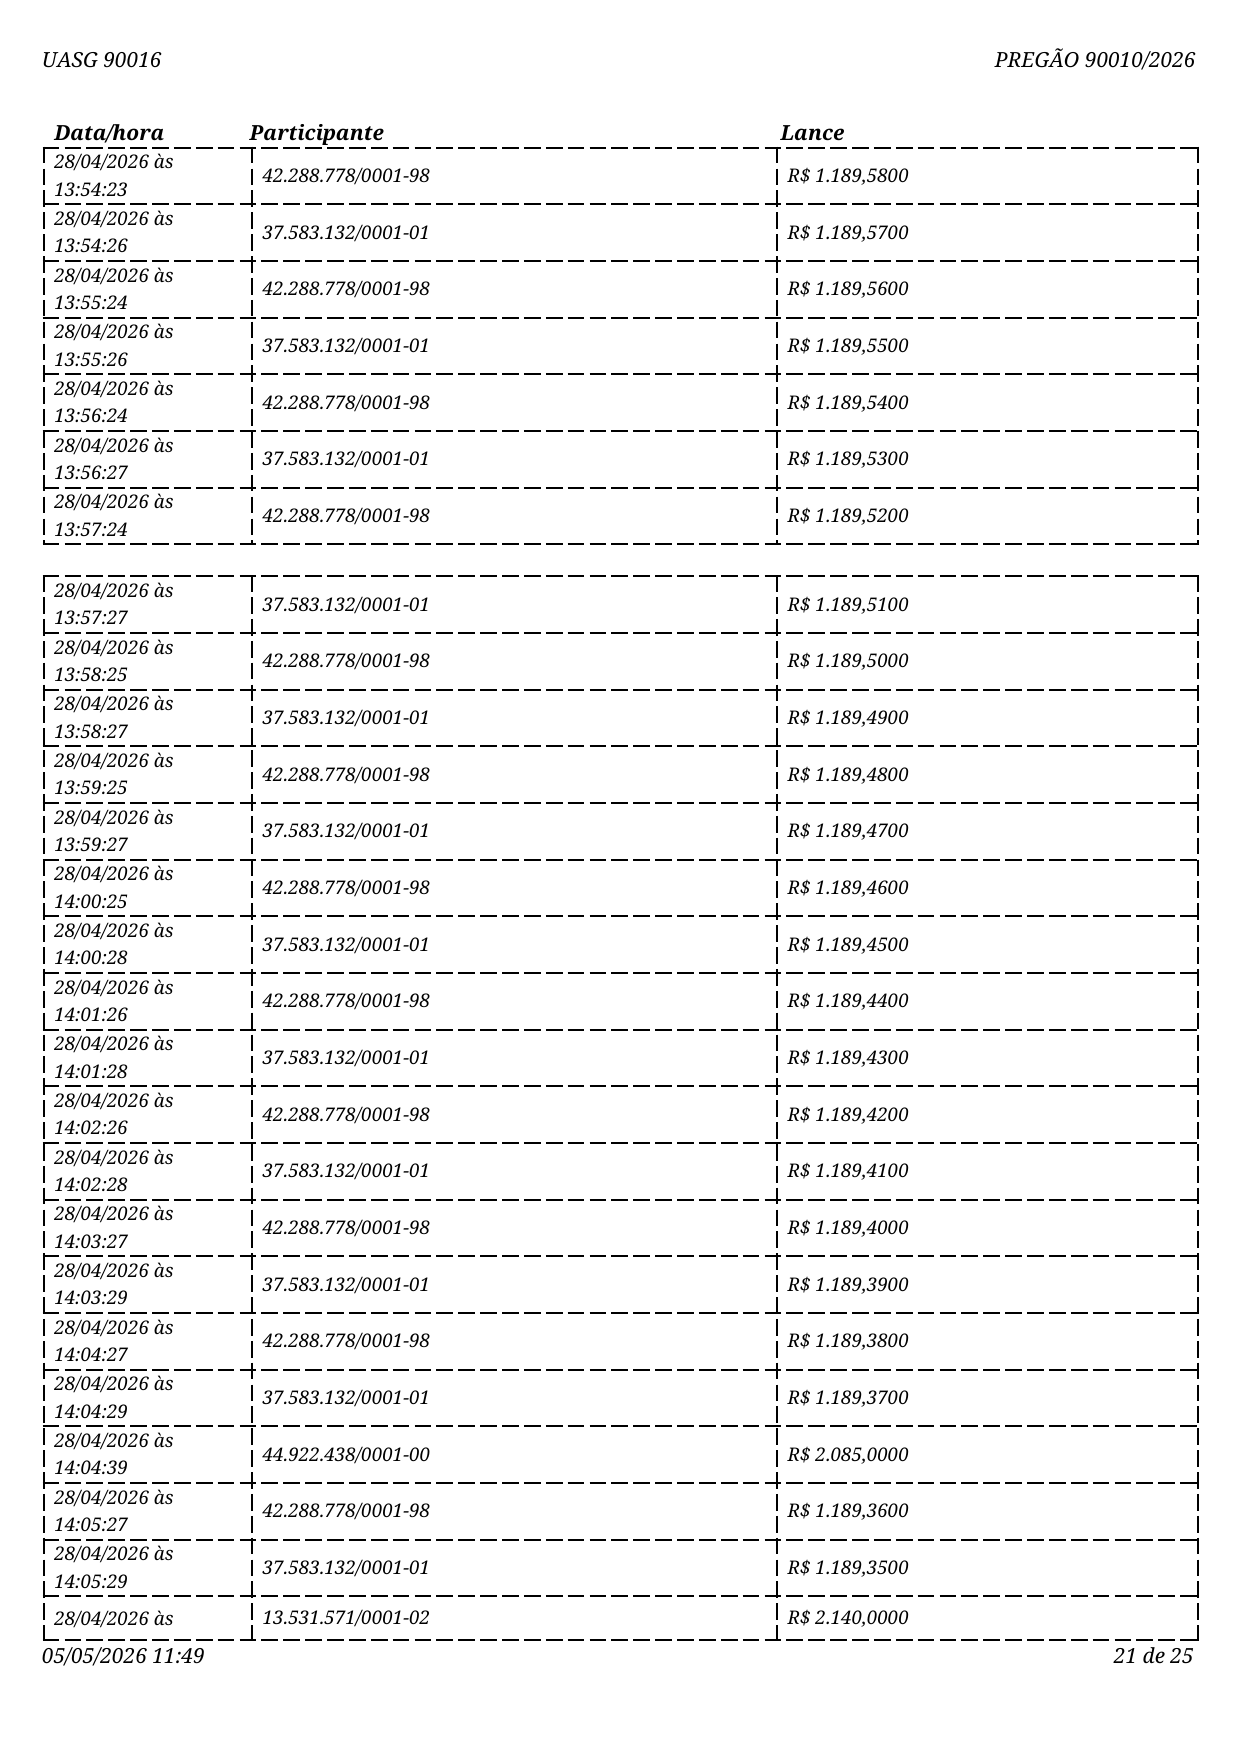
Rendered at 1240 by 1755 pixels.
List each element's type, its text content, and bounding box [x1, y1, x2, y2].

table_cell R$ 2.085,0000 [777, 1425, 1198, 1482]
table_cell R$ 1.189,5200 [777, 487, 1198, 543]
table_cell 28/04/2026 às 14:04:29 [44, 1369, 252, 1425]
table_cell R$ 1.189,4000 [777, 1199, 1198, 1255]
table_cell 37.583.132/0001-01 [252, 1369, 777, 1425]
table_cell R$ 1.189,5700 [777, 203, 1198, 260]
table_cell 28/04/2026 às 13:54:26 [44, 203, 252, 260]
table_cell 28/04/2026 às 13:59:25 [44, 745, 252, 802]
table_cell R$ 1.189,5800 [777, 147, 1198, 203]
table_cell 42.288.778/0001-98 [252, 745, 777, 802]
table_cell R$ 1.189,5600 [777, 260, 1198, 317]
table_cell 28/04/2026 às 14:00:25 [44, 859, 252, 915]
table_cell 42.288.778/0001-98 [252, 632, 777, 688]
table_cell 42.288.778/0001-98 [252, 1199, 777, 1255]
table_cell R$ 1.189,5300 [777, 430, 1198, 487]
table_cell R$ 1.189,3900 [777, 1255, 1198, 1312]
table_cell 42.288.778/0001-98 [252, 373, 777, 430]
table_cell 13.531.571/0001-02 [252, 1595, 777, 1639]
table_cell 28/04/2026 às 14:05:29 [44, 1539, 252, 1595]
table_cell 28/04/2026 às 14:04:27 [44, 1312, 252, 1368]
table_cell 42.288.778/0001-98 [252, 1085, 777, 1142]
table_cell 42.288.778/0001-98 [252, 1482, 777, 1538]
table_cell 28/04/2026 às 14:02:26 [44, 1085, 252, 1142]
table_cell 28/04/2026 às 13:56:24 [44, 373, 252, 430]
table_cell 28/04/2026 às 14:00:28 [44, 915, 252, 972]
table_cell R$ 1.189,3600 [777, 1482, 1198, 1538]
table_cell 28/04/2026 às [44, 1595, 252, 1639]
table_cell 28/04/2026 às 13:56:27 [44, 430, 252, 487]
table_cell 42.288.778/0001-98 [252, 487, 777, 543]
table_cell 42.288.778/0001-98 [252, 859, 777, 915]
table_cell 28/04/2026 às 14:03:27 [44, 1199, 252, 1255]
table_cell 28/04/2026 às 14:01:26 [44, 972, 252, 1028]
table_cell 42.288.778/0001-98 [252, 147, 777, 203]
table_cell R$ 1.189,4800 [777, 745, 1198, 802]
table_cell 28/04/2026 às 13:57:24 [44, 487, 252, 543]
table_cell 37.583.132/0001-01 [252, 430, 777, 487]
table_cell R$ 1.189,4300 [777, 1029, 1198, 1085]
table_cell R$ 1.189,3700 [777, 1369, 1198, 1425]
table_cell R$ 1.189,4200 [777, 1085, 1198, 1142]
table_cell R$ 1.189,4900 [777, 689, 1198, 745]
table_cell 28/04/2026 às 13:58:27 [44, 689, 252, 745]
table_header 28/04/2026 às 13:57:27 [44, 575, 252, 632]
table_cell 28/04/2026 às 14:02:28 [44, 1142, 252, 1198]
table_cell 37.583.132/0001-01 [252, 689, 777, 745]
table_cell 37.583.132/0001-01 [252, 1255, 777, 1312]
table_cell R$ 1.189,3500 [777, 1539, 1198, 1595]
table_cell R$ 1.189,4600 [777, 859, 1198, 915]
table_cell R$ 1.189,3800 [777, 1312, 1198, 1368]
table_header R$ 1.189,5100 [777, 575, 1198, 632]
table_cell 42.288.778/0001-98 [252, 972, 777, 1028]
table_cell 44.922.438/0001-00 [252, 1425, 777, 1482]
table_cell 28/04/2026 às 13:55:24 [44, 260, 252, 317]
table_cell 37.583.132/0001-01 [252, 802, 777, 858]
table_cell 28/04/2026 às 13:59:27 [44, 802, 252, 858]
table_cell R$ 1.189,4400 [777, 972, 1198, 1028]
table_cell R$ 1.189,5000 [777, 632, 1198, 688]
table_cell R$ 1.189,4100 [777, 1142, 1198, 1198]
table_cell 28/04/2026 às 13:58:25 [44, 632, 252, 688]
table_cell 28/04/2026 às 13:54:23 [44, 147, 252, 203]
table_cell 37.583.132/0001-01 [252, 317, 777, 373]
table_cell R$ 1.189,4700 [777, 802, 1198, 858]
table_cell R$ 1.189,4500 [777, 915, 1198, 972]
table_cell 28/04/2026 às 14:04:39 [44, 1425, 252, 1482]
table_cell 37.583.132/0001-01 [252, 1539, 777, 1595]
table_cell 37.583.132/0001-01 [252, 1142, 777, 1198]
table_cell 28/04/2026 às 14:03:29 [44, 1255, 252, 1312]
table_cell 28/04/2026 às 14:01:28 [44, 1029, 252, 1085]
table_cell R$ 1.189,5400 [777, 373, 1198, 430]
table_cell 42.288.778/0001-98 [252, 1312, 777, 1368]
table_cell R$ 2.140,0000 [777, 1595, 1198, 1639]
table_cell 37.583.132/0001-01 [252, 1029, 777, 1085]
table_cell 28/04/2026 às 14:05:27 [44, 1482, 252, 1538]
table_cell 42.288.778/0001-98 [252, 260, 777, 317]
table_cell 28/04/2026 às 13:55:26 [44, 317, 252, 373]
table_cell 37.583.132/0001-01 [252, 915, 777, 972]
table_header 37.583.132/0001-01 [252, 575, 777, 632]
table_cell R$ 1.189,5500 [777, 317, 1198, 373]
table_cell 37.583.132/0001-01 [252, 203, 777, 260]
